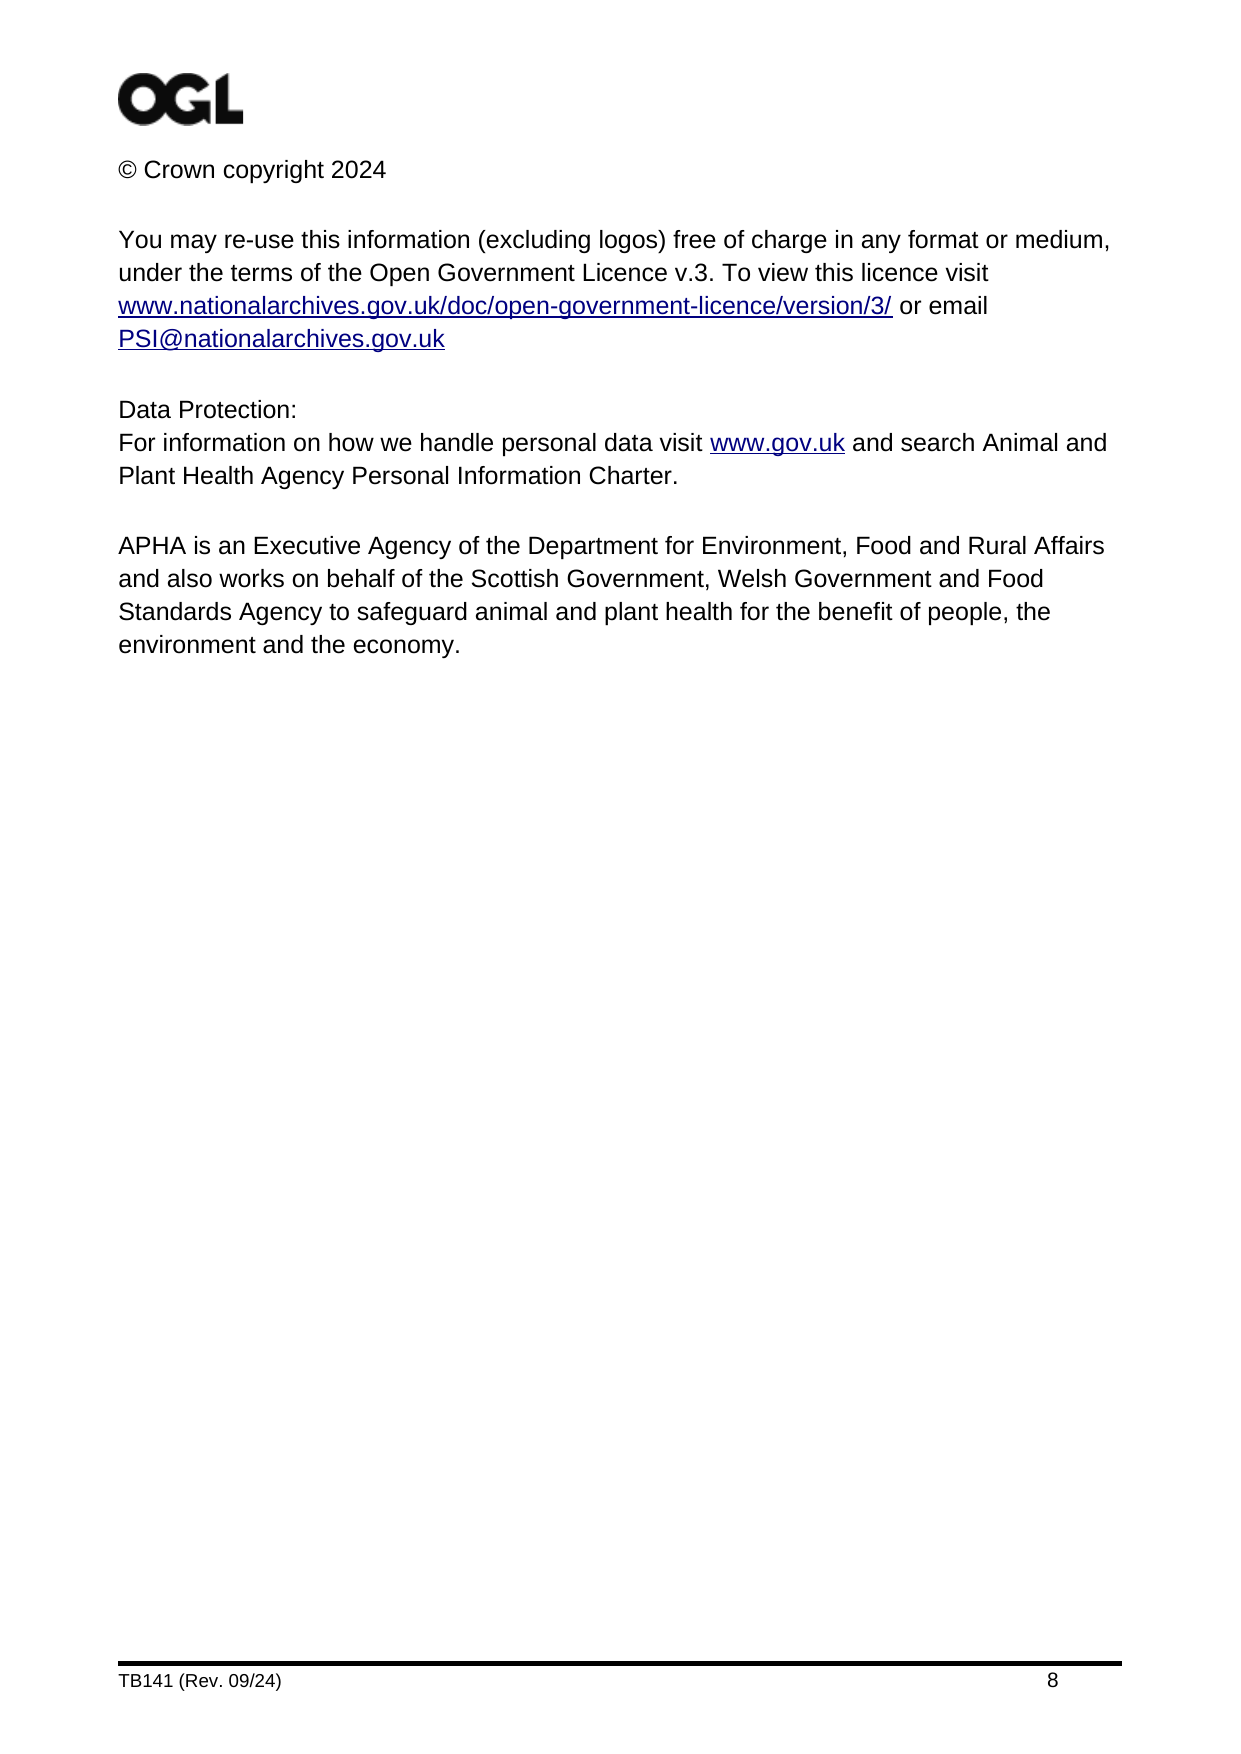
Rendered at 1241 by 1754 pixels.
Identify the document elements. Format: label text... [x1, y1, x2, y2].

text Data Protection: For information on how we handle personal data visit www.gov.uk and search Animal and Plant Health Agency Personal Information Charter. [118, 395, 1122, 489]
text You may re-use this information (excluding logos) free of charge in any format or medium, under the terms of the Open Government Licence v.3. To view this licence visit www.nationalarchives.gov.uk/doc/open-government-licence/version/3/ or email PSI@nationalarchives.gov.uk [118, 225, 1122, 353]
text © Crown copyright 2024 [118, 155, 1122, 183]
text APHA is an Executive Agency of the Department for Environment, Food and Rural Affairs and also works on behalf of the Scottish Government, Welsh Government and Food Standards Agency to safeguard animal and plant health for the benefit of people, the environment and the economy. [118, 531, 1122, 659]
